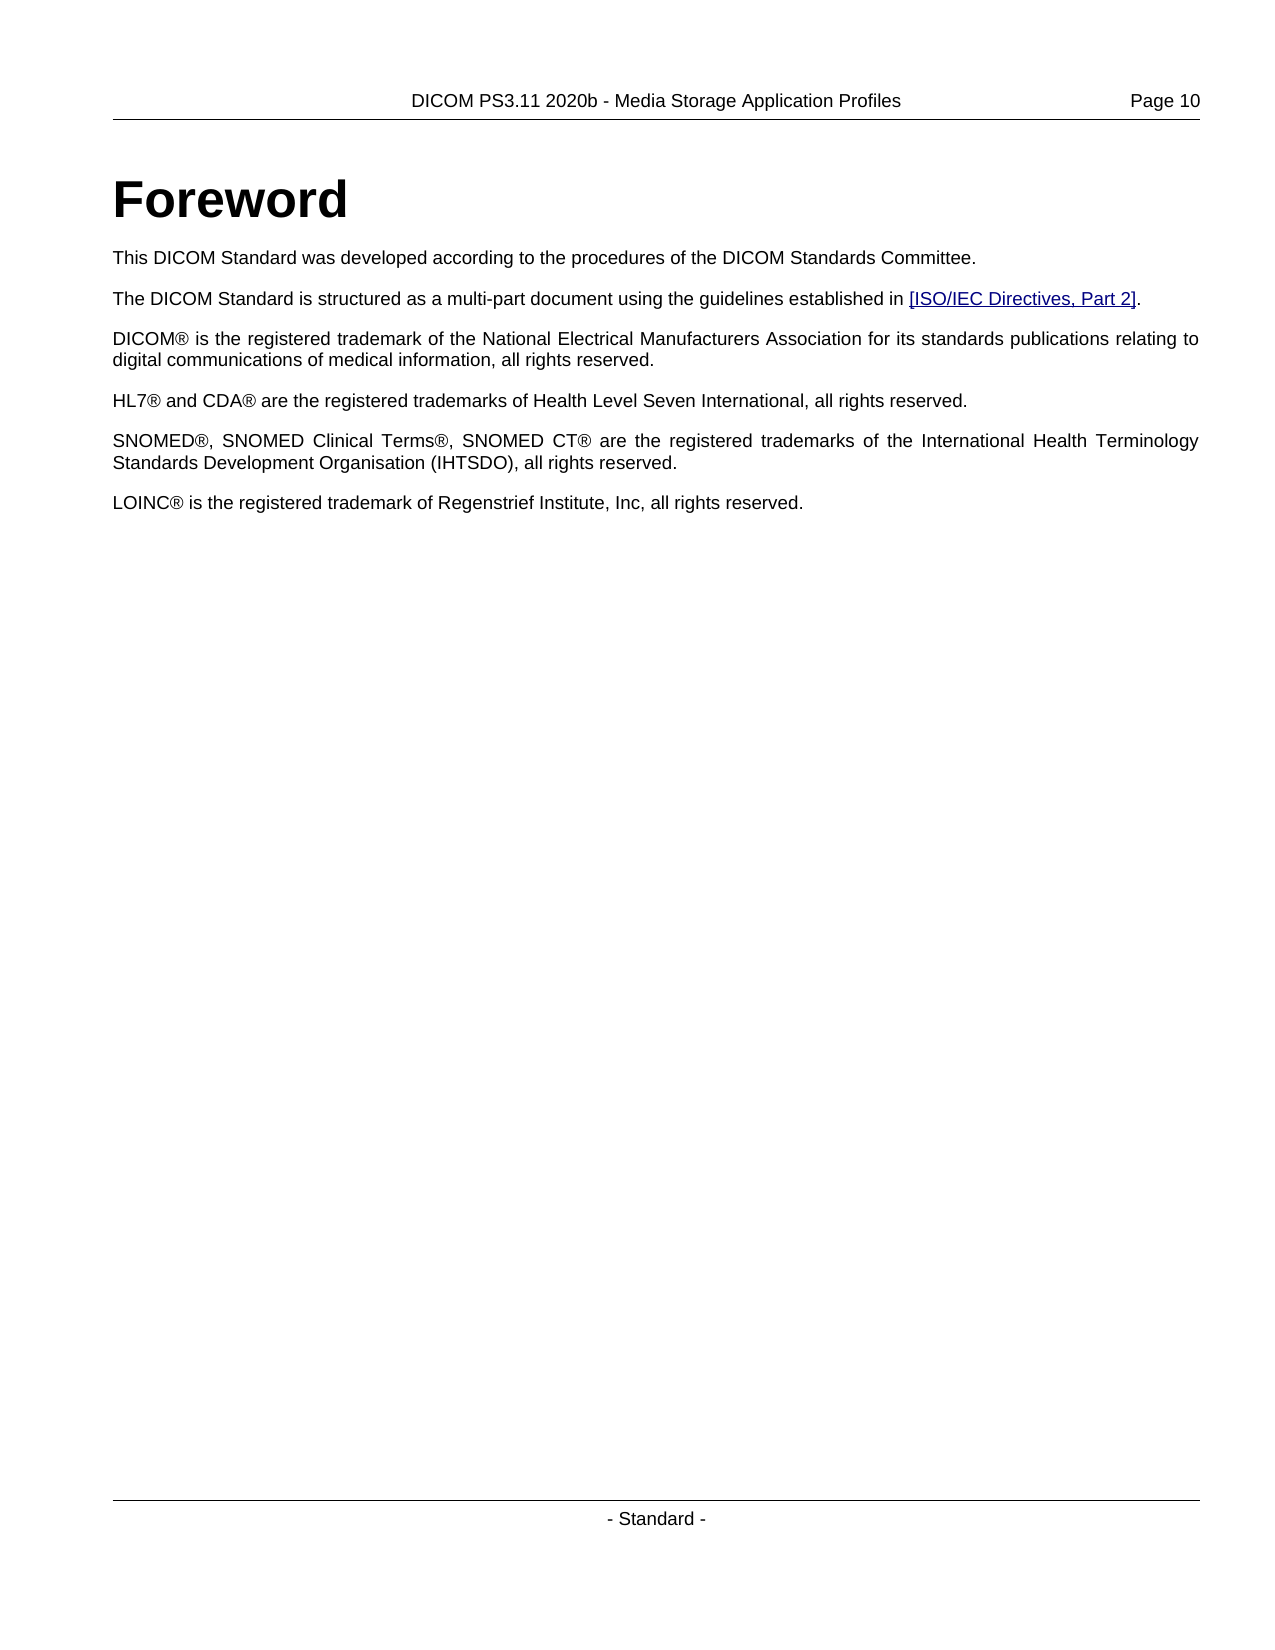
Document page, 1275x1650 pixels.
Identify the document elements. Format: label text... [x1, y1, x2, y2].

text This DICOM Standard was developed according to the procedures of the DICOM Standards Committee. [112, 247, 1200, 269]
text DICOM® is the registered trademark of the National Electrical Manufacturers Association for its standards publications relating to digital communications of medical information, all rights reserved. [112, 328, 1200, 371]
text Foreword [112, 169, 1200, 228]
text SNOMED®, SNOMED Clinical Terms®, SNOMED CT® are the registered trademarks of the International Health Terminology Standards Development Organisation (IHTSDO), all rights reserved. [112, 430, 1200, 473]
text The DICOM Standard is structured as a multi-part document using the guidelines established in [ISO/IEC Directives, Part 2]. [112, 287, 1200, 309]
text HL7® and CDA® are the registered trademarks of Health Level Seven International, all rights reserved. [112, 389, 1200, 411]
text LOINC® is the registered trademark of Regenstrief Institute, Inc, all rights reserved. [112, 492, 1200, 513]
